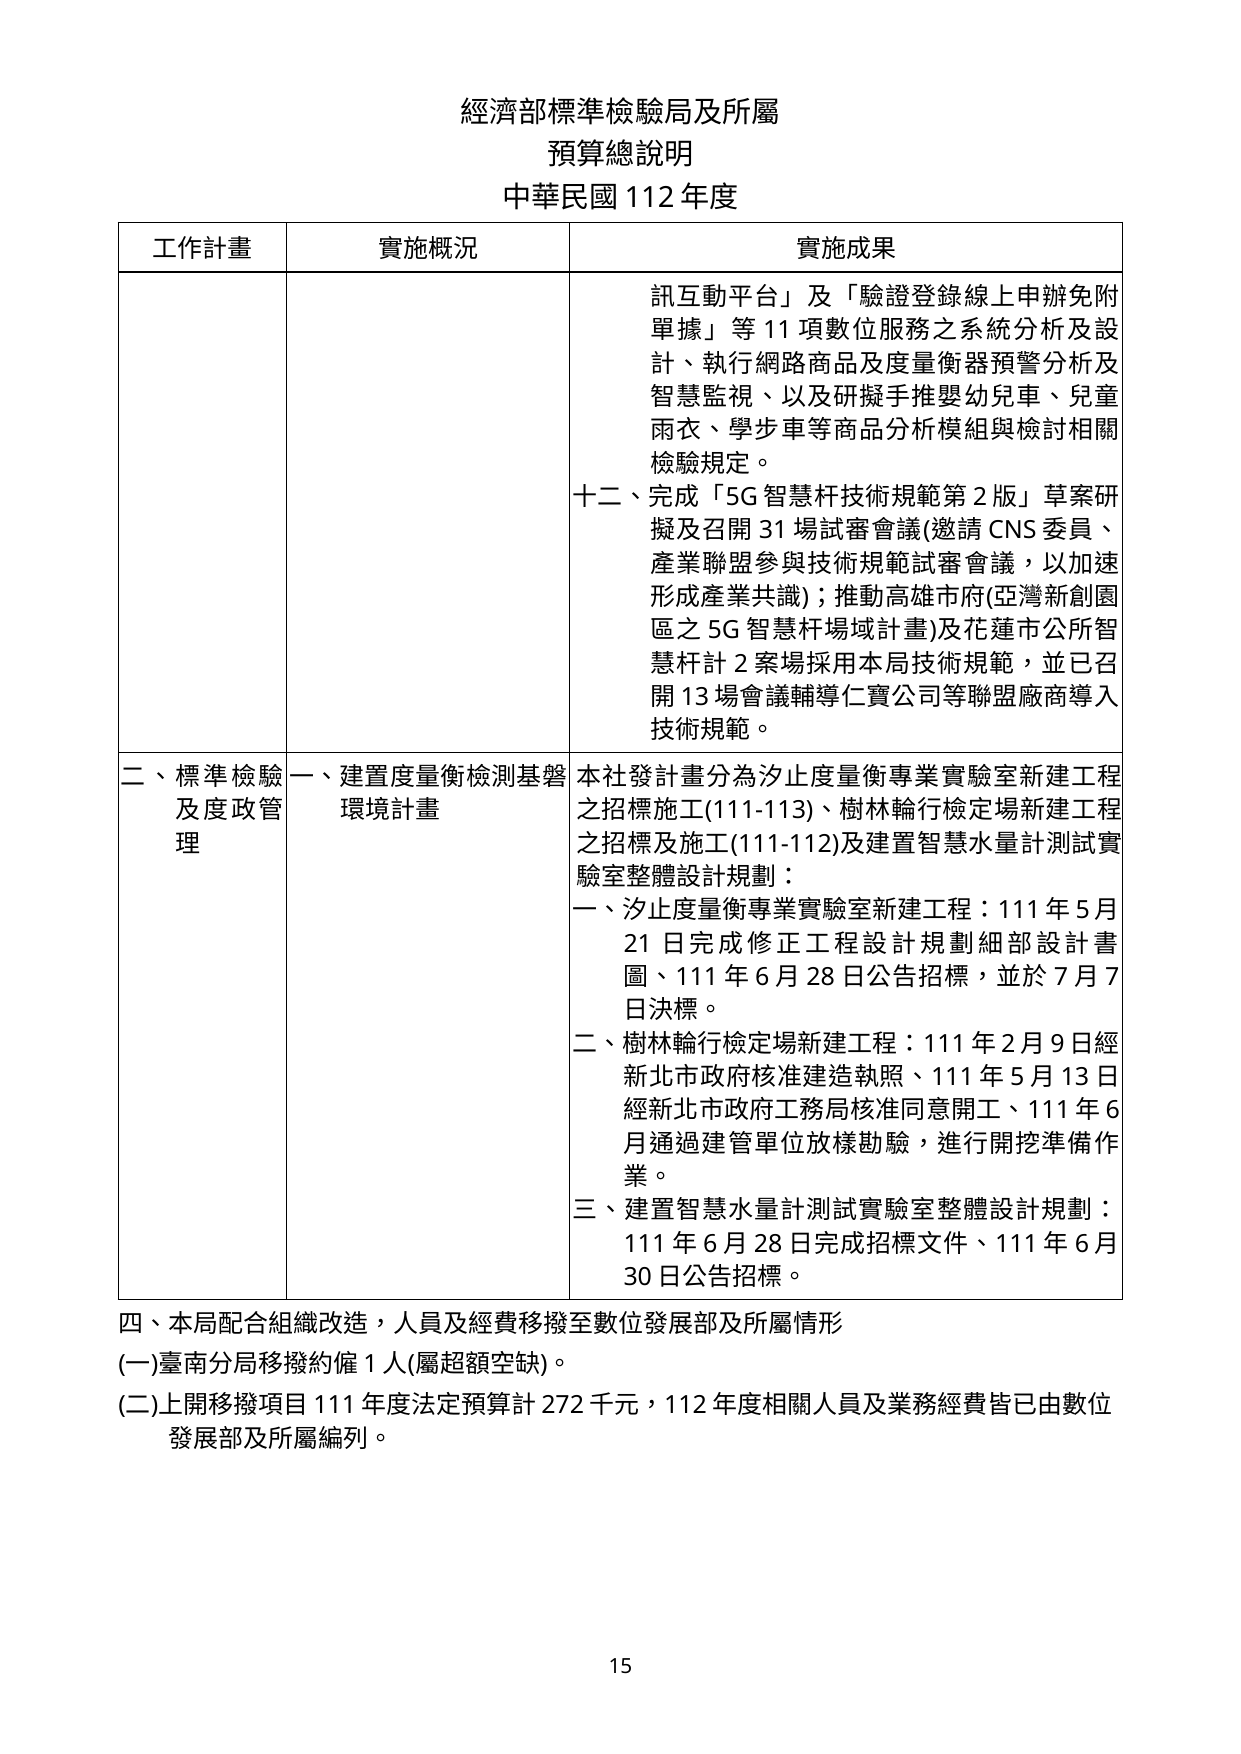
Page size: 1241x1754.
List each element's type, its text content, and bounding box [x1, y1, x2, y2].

table_cell [119, 273, 286, 752]
table_cell 本社發計畫分為汐止度量衡專業實驗室新建工程之招標施工(111-113)、樹林輪行檢定場新建工程之招標及施工(111-112)及建置智慧水量計測試實驗室整體設計規劃： 一、汐止度量衡專業實驗室新建工程：111年5月21日完成修正工程設計規劃細部設計書圖、111年6月28日公告招標，並於7月7日決標。 二、樹林輪行檢定場新建工程：111年2月9日經新北市政府核准建造執照、111年5月13日經新北市政府工務局核准同意開工、111年6月通過建管單位放樣勘驗，進行開挖準備作業。 三、建置智慧水量計測試實驗室整體設計規劃：111年6月28日完成招標文件、111年6月30日公告招標。 [570, 753, 1122, 1298]
text (二)上開移撥項目111年度法定預算計272千元，112年度相關人員及業務經費皆已由數位發展部及所屬編列。 [118, 1386, 1122, 1454]
text 四、本局配合組織改造，人員及經費移撥至數位發展部及所屬情形 [118, 1306, 1122, 1340]
table_header 實施成果 [570, 223, 1122, 271]
table_header 工作計畫 [119, 223, 286, 271]
table_cell 一、建置度量衡檢測基磐環境計畫 [287, 753, 569, 1298]
text (一)臺南分局移撥約僱1人(屬超額空缺)。 [118, 1346, 1122, 1380]
table_header 實施概況 [287, 223, 569, 271]
table_cell 二、標準檢驗及度政管理 [119, 753, 286, 1298]
table_cell [287, 273, 569, 752]
table_cell 訊互動平台」及「驗證登錄線上申辦免附單據」等11項數位服務之系統分析及設計、執行網路商品及度量衡器預警分析及智慧監視、以及研擬手推嬰幼兒車、兒童雨衣、學步車等商品分析模組與檢討相關檢驗規定。 十二、完成「5G智慧杆技術規範第2版」草案研擬及召開31場試審會議(邀請CNS委員、產業聯盟參與技術規範試審會議，以加速形成產業共識)；推動高雄市府(亞灣新創園區之5G智慧杆場域計畫)及花蓮市公所智慧杆計2案場採用本局技術規範，並已召開13場會議輔導仁寶公司等聯盟廠商導入技術規範。 [570, 273, 1122, 752]
